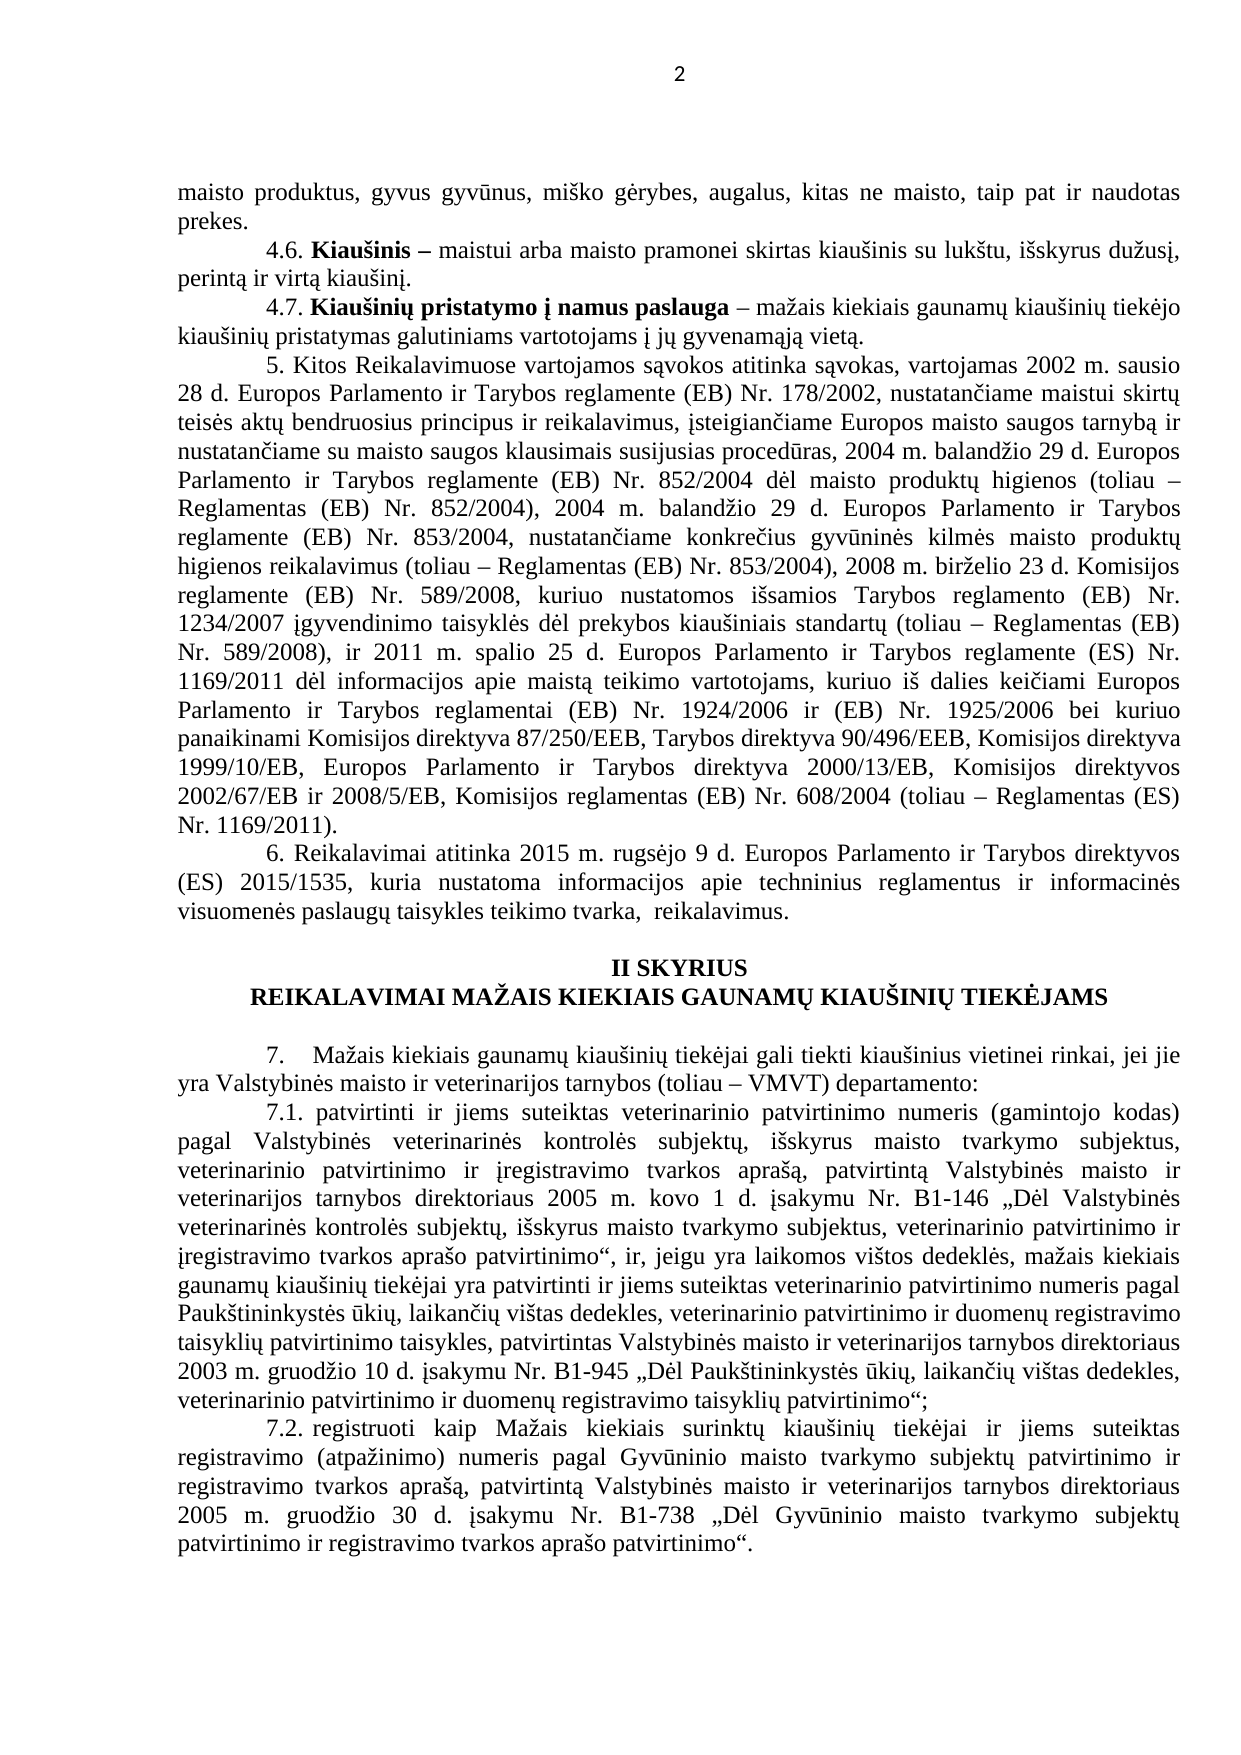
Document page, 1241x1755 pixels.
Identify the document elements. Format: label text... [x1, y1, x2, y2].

text 6. Reikalavimai atitinka 2015 m. rugsėjo 9 d. Europos Parlamento ir Tarybos direktyvos (ES) 2015/1535, kuria nustatoma informacijos apie techninius reglamentus ir informacinės visuomenės paslaugų taisykles teikimo tvarka, reikalavimus. [177, 838, 1181, 925]
text 5. Kitos Reikalavimuose vartojamos sąvokos atitinka sąvokas, vartojamas 2002 m. sausio 28 d. Europos Parlamento ir Tarybos reglamente (EB) Nr. 178/2002, nustatančiame maistui skirtų teisės aktų bendruosius principus ir reikalavimus, įsteigiančiame Europos maisto saugos tarnybą ir nustatančiame su maisto saugos klausimais susijusias procedūras, 2004 m. balandžio 29 d. Europos Parlamento ir Tarybos reglamente (EB) Nr. 852/2004 dėl maisto produktų higienos (toliau – Reglamentas (EB) Nr. 852/2004), 2004 m. balandžio 29 d. Europos Parlamento ir Tarybos reglamente (EB) Nr. 853/2004, nustatančiame konkrečius gyvūninės kilmės maisto produktų higienos reikalavimus (toliau – Reglamentas (EB) Nr. 853/2004), 2008 m. birželio 23 d. Komisijos reglamente (EB) Nr. 589/2008, kuriuo nustatomos išsamios Tarybos reglamento (EB) Nr. 1234/2007 įgyvendinimo taisyklės dėl prekybos kiaušiniais standartų (toliau – Reglamentas (EB) Nr. 589/2008), ir 2011 m. spalio 25 d. Europos Parlamento ir Tarybos reglamente (ES) Nr. 1169/2011 dėl informacijos apie maistą teikimo vartotojams, kuriuo iš dalies keičiami Europos Parlamento ir Tarybos reglamentai (EB) Nr. 1924/2006 ir (EB) Nr. 1925/2006 bei kuriuo panaikinami Komisijos direktyva 87/250/EEB, Tarybos direktyva 90/496/EEB, Komisijos direktyva 1999/10/EB, Europos Parlamento ir Tarybos direktyva 2000/13/EB, Komisijos direktyvos 2002/67/EB ir 2008/5/EB, Komisijos reglamentas (EB) Nr. 608/2004 (toliau – Reglamentas (ES) Nr. 1169/2011). [177, 350, 1181, 838]
text 4.6. Kiaušinis – maistui arba maisto pramonei skirtas kiaušinis su lukštu, išskyrus dužusį, perintą ir virtą kiaušinį. [177, 235, 1181, 292]
text II SKYRIUS [177, 953, 1181, 982]
text 4.7. Kiaušinių pristatymo į namus paslauga – mažais kiekiais gaunamų kiaušinių tiekėjo kiaušinių pristatymas galutiniams vartotojams į jų gyvenamąją vietą. [177, 292, 1181, 350]
text maisto produktus, gyvus gyvūnus, miško gėrybes, augalus, kitas ne maisto, taip pat ir naudotas prekes. [177, 177, 1181, 235]
text 7. Mažais kiekiais gaunamų kiaušinių tiekėjai gali tiekti kiaušinius vietinei rinkai, jei jie yra Valstybinės maisto ir veterinarijos tarnybos (toliau – VMVT) departamento: [177, 1040, 1181, 1097]
text 7.1. patvirtinti ir jiems suteiktas veterinarinio patvirtinimo numeris (gamintojo kodas) pagal Valstybinės veterinarinės kontrolės subjektų, išskyrus maisto tvarkymo subjektus, veterinarinio patvirtinimo ir įregistravimo tvarkos aprašą, patvirtintą Valstybinės maisto ir veterinarijos tarnybos direktoriaus 2005 m. kovo 1 d. įsakymu Nr. B1-146 „Dėl Valstybinės veterinarinės kontrolės subjektų, išskyrus maisto tvarkymo subjektus, veterinarinio patvirtinimo ir įregistravimo tvarkos aprašo patvirtinimo“, ir, jeigu yra laikomos vištos dedeklės, mažais kiekiais gaunamų kiaušinių tiekėjai yra patvirtinti ir jiems suteiktas veterinarinio patvirtinimo numeris pagal Paukštininkystės ūkių, laikančių vištas dedekles, veterinarinio patvirtinimo ir duomenų registravimo taisyklių patvirtinimo taisykles, patvirtintas Valstybinės maisto ir veterinarijos tarnybos direktoriaus 2003 m. gruodžio 10 d. įsakymu Nr. B1-945 „Dėl Paukštininkystės ūkių, laikančių vištas dedekles, veterinarinio patvirtinimo ir duomenų registravimo taisyklių patvirtinimo“; [177, 1097, 1181, 1413]
text REIKALAVIMAI MAŽAIS KIEKIAIS GAUNAMŲ KIAUŠINIŲ TIEKĖJAMS [177, 982, 1181, 1011]
text 7.2. registruoti kaip Mažais kiekiais surinktų kiaušinių tiekėjai ir jiems suteiktas registravimo (atpažinimo) numeris pagal Gyvūninio maisto tvarkymo subjektų patvirtinimo ir registravimo tvarkos aprašą, patvirtintą Valstybinės maisto ir veterinarijos tarnybos direktoriaus 2005 m. gruodžio 30 d. įsakymu Nr. B1-738 „Dėl Gyvūninio maisto tvarkymo subjektų patvirtinimo ir registravimo tvarkos aprašo patvirtinimo“. [177, 1413, 1181, 1557]
